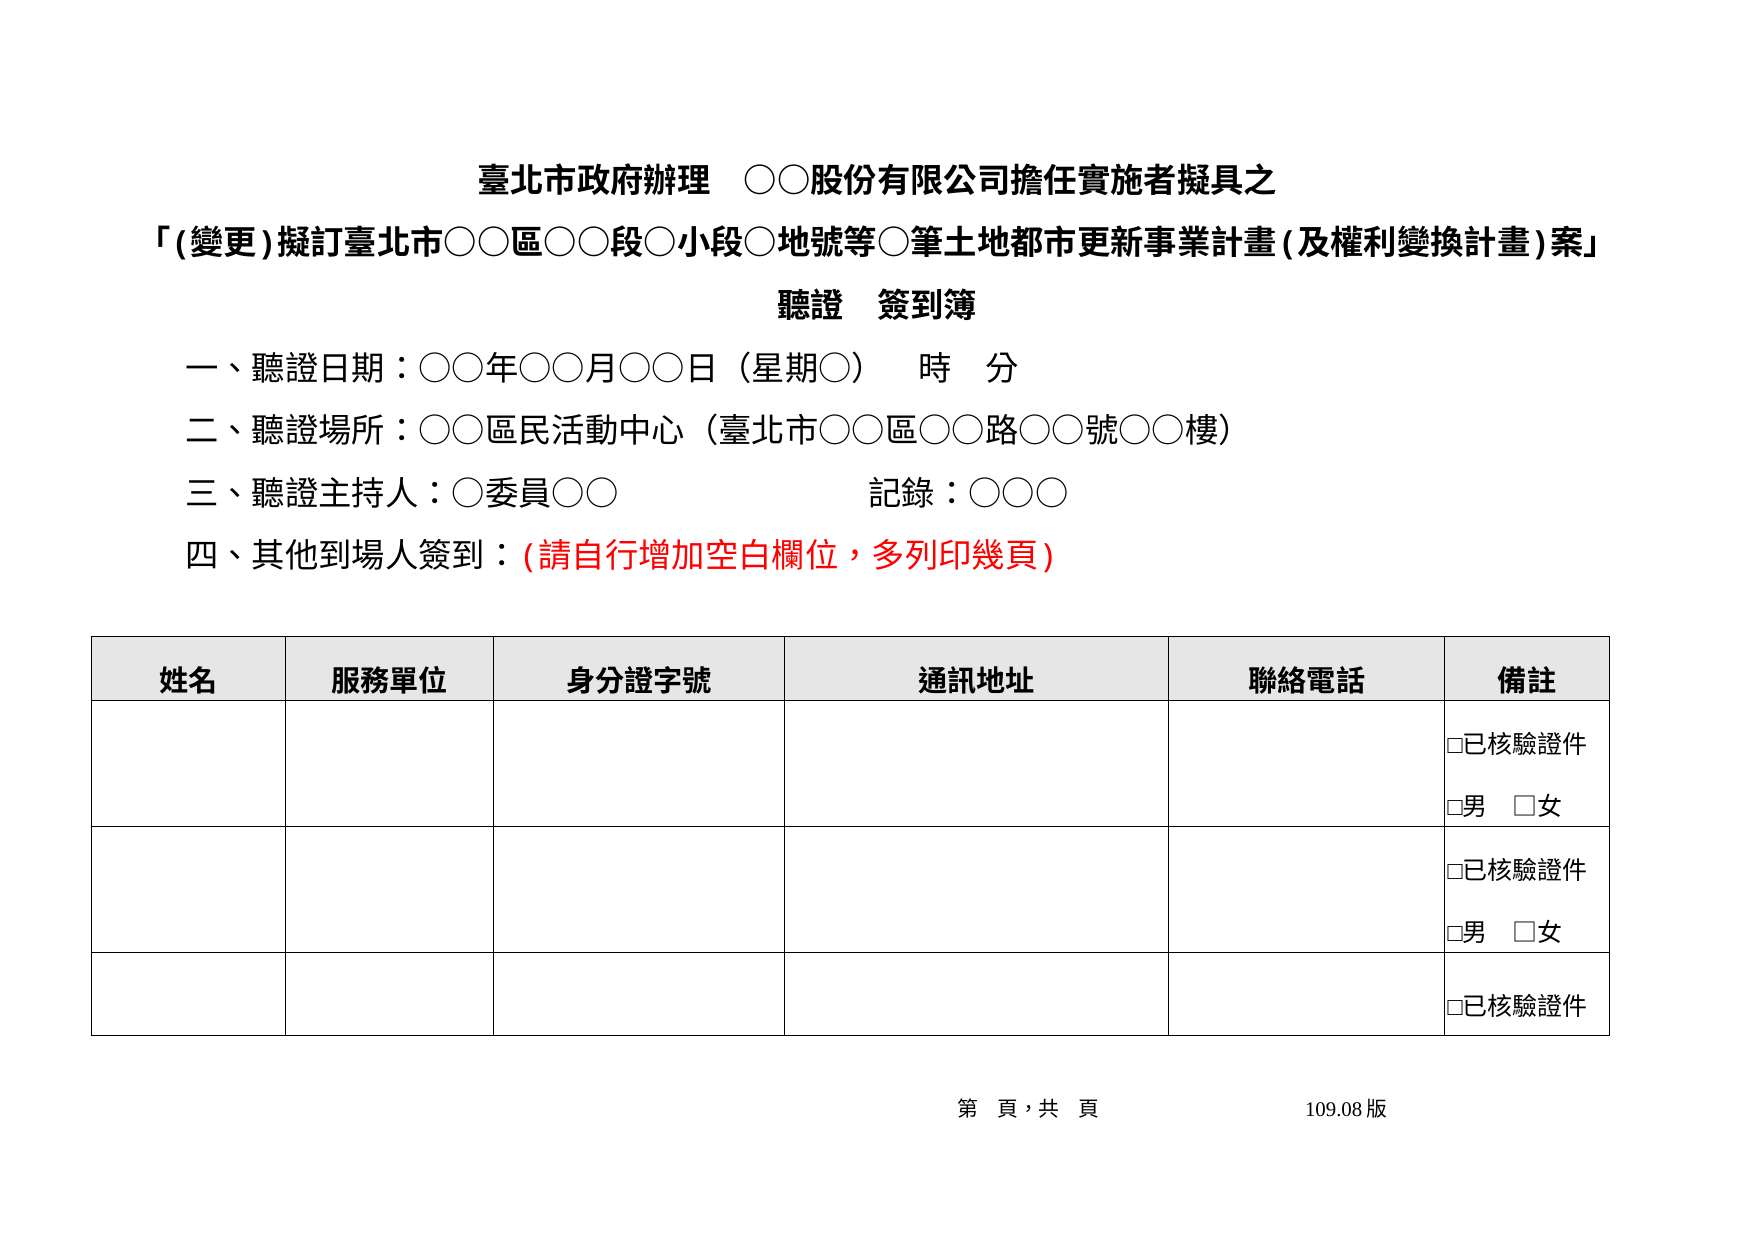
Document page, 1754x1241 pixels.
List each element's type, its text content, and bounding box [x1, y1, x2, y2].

table_cell [1169, 701, 1444, 826]
text 一、聽證日期：○○年○○月○○日（星期○） 時 分 [118, 324, 1636, 386]
table_header 通訊地址 [785, 637, 1168, 700]
table_cell [92, 827, 285, 952]
table_cell [92, 701, 285, 826]
text 三、聽證主持人：○委員○○ 記錄：○○○ [118, 449, 1636, 511]
text 聽證 簽到簿 [118, 261, 1636, 324]
table_header 身分證字號 [494, 637, 784, 700]
text 二、聽證場所：○○區民活動中心（臺北市○○區○○路○○號○○樓） [185, 386, 1636, 449]
table_cell □已核驗證件 □男 □女 [1445, 701, 1609, 826]
table_cell [494, 953, 784, 1034]
table_cell [92, 953, 285, 1034]
table_cell [494, 827, 784, 952]
table_cell [785, 827, 1168, 952]
table_cell [785, 701, 1168, 826]
table_cell [1169, 953, 1444, 1034]
table_cell □已核驗證件 □男 □女 [1445, 827, 1609, 952]
table_header 服務單位 [286, 637, 493, 700]
text 「(變更)擬訂臺北市○○區○○段○小段○地號等○筆土地都市更新事業計畫(及權利變換計畫)案」 [118, 199, 1636, 261]
text 四、其他到場人簽到：(請自行增加空白欄位，多列印幾頁) [118, 511, 1636, 574]
text 臺北市政府辦理 ○○股份有限公司擔任實施者擬具之 [118, 136, 1636, 199]
table_cell [1169, 827, 1444, 952]
table_cell [494, 701, 784, 826]
table_header 備註 [1445, 637, 1609, 700]
table_cell [286, 827, 493, 952]
table_header 姓名 [92, 637, 285, 700]
table_cell [785, 953, 1168, 1034]
table_cell [286, 701, 493, 826]
table_cell [286, 953, 493, 1034]
table_cell □已核驗證件 [1445, 953, 1609, 1034]
table_header 聯絡電話 [1169, 637, 1444, 700]
